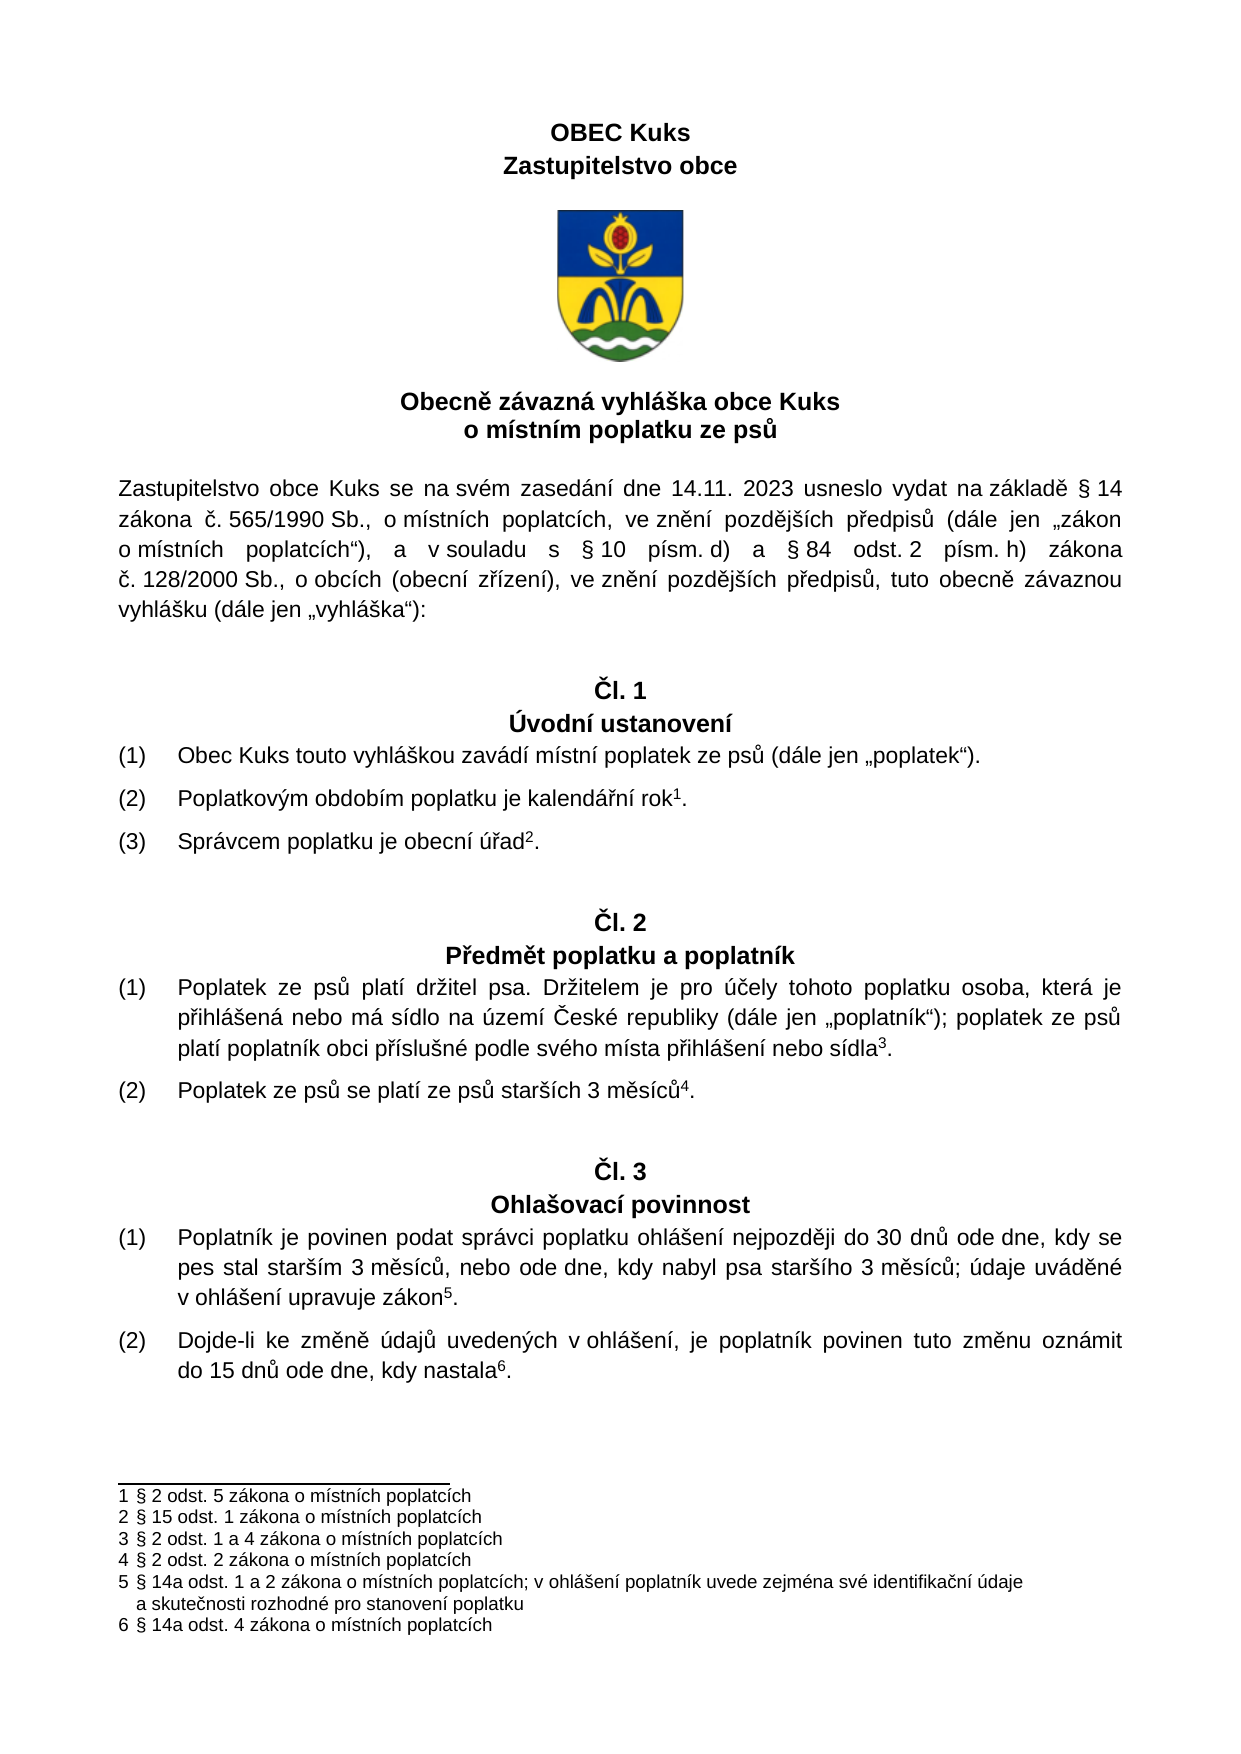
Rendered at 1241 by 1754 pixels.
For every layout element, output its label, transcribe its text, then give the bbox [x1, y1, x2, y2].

subtitle Čl. 2 Předmět poplatku a poplatník [118, 908, 1122, 970]
text OBEC Kuks [118, 118, 1122, 147]
list Poplatek ze psů platí držitel psa. Držitelem je pro účely tohoto poplatku osoba, která je přihlášená nebo má sídlo na území České republiky (dále jen „poplatník“); poplatek ze psů platí poplatník obci příslušné podle svého místa přihlášení nebo sídla. [118, 974, 1122, 1061]
list § 14a odst. 1 a 2 zákona o místních poplatcích; v ohlášení poplatník uvede zejména své identifikační údaje a skutečnosti rozhodné pro stanovení poplatku [118, 1571, 1122, 1614]
subtitle Čl. 1 Úvodní ustanovení [118, 676, 1122, 738]
list § 14a odst. 4 zákona o místních poplatcích [118, 1614, 1122, 1635]
list Poplatek ze psů se platí ze psů starších 3 měsíců. [118, 1077, 1122, 1103]
list § 2 odst. 2 zákona o místních poplatcích [118, 1549, 1122, 1571]
list Poplatník je povinen podat správci poplatku ohlášení nejpozději do 30 dnů ode dne, kdy se pes stal starším 3 měsíců, nebo ode dne, kdy nabyl psa staršího 3 měsíců; údaje uváděné v ohlášení upravuje zákon. [118, 1223, 1122, 1310]
list Obec Kuks touto vyhláškou zavádí místní poplatek ze psů (dále jen „poplatek“). [118, 742, 1122, 769]
list § 2 odst. 1 a 4 zákona o místních poplatcích [118, 1528, 1122, 1549]
list Poplatkovým obdobím poplatku je kalendářní rok. [118, 785, 1122, 811]
subtitle Čl. 3 Ohlašovací povinnost [118, 1157, 1122, 1219]
list § 2 odst. 5 zákona o místních poplatcích [118, 1484, 1122, 1506]
subtitle Obecně závazná vyhláška obce Kuks o místním poplatku ze psů [118, 387, 1122, 444]
list Dojde-li ke změně údajů uvedených v ohlášení, je poplatník povinen tuto změnu oznámit do 15 dnů ode dne, kdy nastala. [118, 1327, 1122, 1383]
text Zastupitelstvo obce [118, 151, 1122, 180]
list § 15 odst. 1 zákona o místních poplatcích [118, 1506, 1122, 1528]
text Zastupitelstvo obce Kuks se na svém zasedání dne 14.11. 2023 usneslo vydat na základě § 14 zákona č. 565/1990 Sb., o místních poplatcích, ve znění pozdějších předpisů (dále jen „zákon o místních poplatcích“), a v souladu s § 10 písm. d) a § 84 odst. 2 písm. h) zákona č. 128/2000 Sb., o obcích (obecní zřízení), ve znění pozdějších předpisů, tuto obecně závaznou vyhlášku (dále jen „vyhláška“): [118, 475, 1122, 622]
list Správcem poplatku je obecní úřad. [118, 828, 1122, 854]
